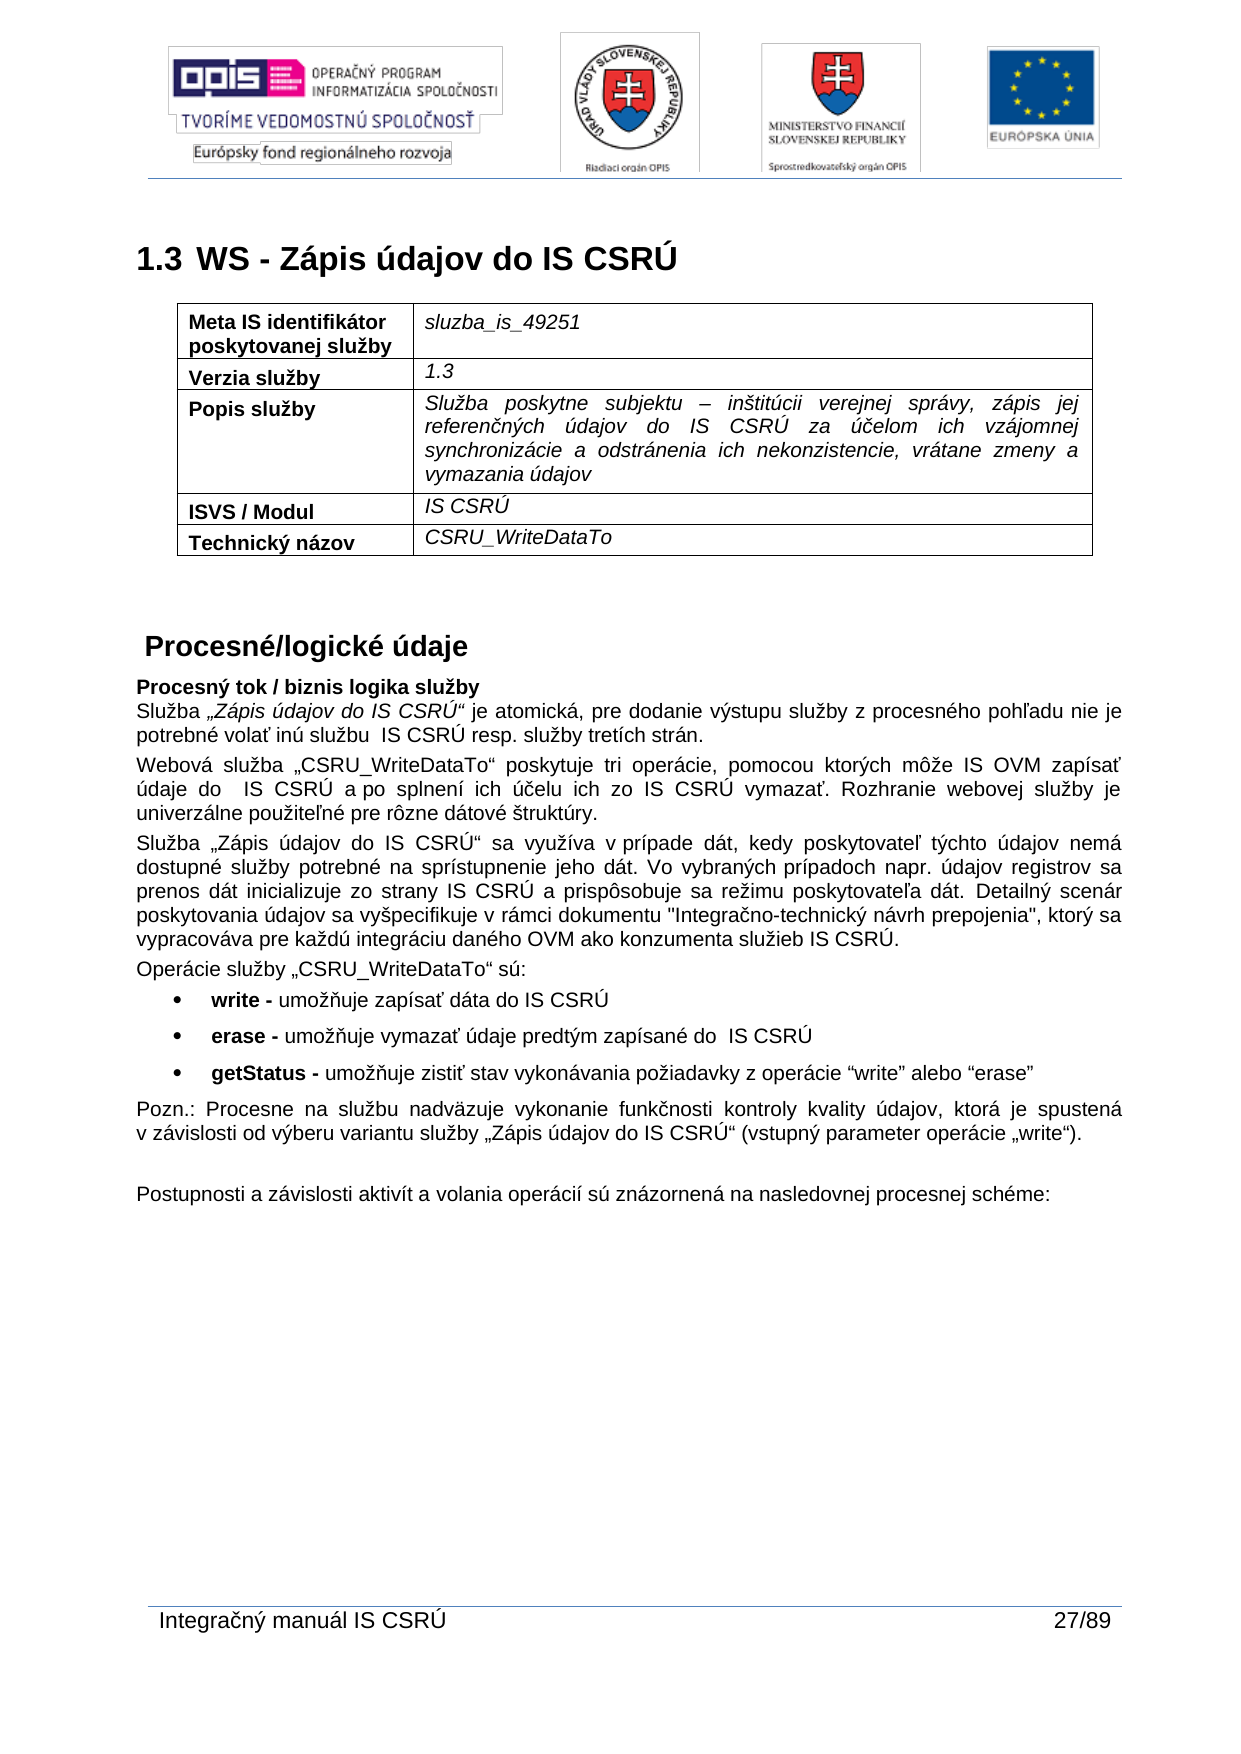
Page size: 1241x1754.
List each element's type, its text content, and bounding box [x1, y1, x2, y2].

list getStatus - umožňuje zistiť stav vykonávania požiadavky z operácie “write” alebo “erase” [174, 1061, 1122, 1084]
table_cell 1.3 [414, 359, 1092, 389]
table_cell Technický názov [178, 525, 413, 555]
subtitle WS - Zápis údajov do IS CSRÚ [136, 239, 1122, 278]
text Operácie služby „CSRU_WriteDataTo“ sú: [136, 957, 1122, 981]
table_cell Popis služby [178, 390, 413, 492]
table_cell IS CSRÚ [414, 494, 1092, 524]
text Služba „Zápis údajov do IS CSRÚ“ je atomická, pre dodanie výstupu služby z procesného pohľadu nie je potrebné volať inú službu IS CSRÚ resp. služby tretích strán. [136, 699, 1122, 747]
table_cell ISVS / Modul [178, 494, 413, 524]
text Postupnosti a závislosti aktivít a volania operácií sú znázornená na nasledovnej procesnej schéme: [136, 1181, 1122, 1205]
table_cell CSRU_WriteDataTo [414, 525, 1092, 555]
subtitle Procesný tok / biznis logika služby [136, 675, 1122, 699]
table_cell Služba poskytne subjektu – inštitúcii verejnej správy, zápis jej referenčných údajov do IS CSRÚ za účelom ich vzájomnej synchronizácie a odstránenia ich nekonzistencie, vrátane zmeny a vymazania údajov [414, 390, 1092, 492]
list write - umožňuje zapísať dáta do IS CSRÚ [174, 987, 1122, 1011]
table_cell Verzia služby [178, 359, 413, 389]
text Webová služba „CSRU_WriteDataTo“ poskytuje tri operácie, pomocou ktorých môže IS OVM zapísať údaje do IS CSRÚ a po splnení ich účelu ich zo IS CSRÚ vymazať. Rozhranie webovej služby je univerzálne použiteľné pre rôzne dátové štruktúry. [136, 753, 1122, 825]
table_header sluzba_is_49251 [414, 304, 1092, 358]
table_header Meta IS identifikátor poskytovanej služby [178, 304, 413, 358]
list erase - umožňuje vymazať údaje predtým zapísané do IS CSRÚ [174, 1024, 1122, 1048]
text Služba „Zápis údajov do IS CSRÚ“ sa využíva v prípade dát, kedy poskytovateľ týchto údajov nemá dostupné služby potrebné na sprístupnenie jeho dát. Vo vybraných prípadoch napr. údajov registrov sa prenos dát inicializuje zo strany IS CSRÚ a prispôsobuje sa režimu poskytovateľa dát. Detailný scenár poskytovania údajov sa vyšpecifikuje v rámci dokumentu "Integračno-technický návrh prepojenia", ktorý sa vypracováva pre každú integráciu daného OVM ako konzumenta služieb IS CSRÚ. [136, 831, 1122, 951]
subtitle Procesné/logické údaje [136, 629, 1004, 662]
text Pozn.: Procesne na službu nadväzuje vykonanie funkčnosti kontroly kvality údajov, ktorá je spustená v závislosti od výberu variantu služby „Zápis údajov do IS CSRÚ“ (vstupný parameter operácie „write“). [136, 1097, 1122, 1145]
